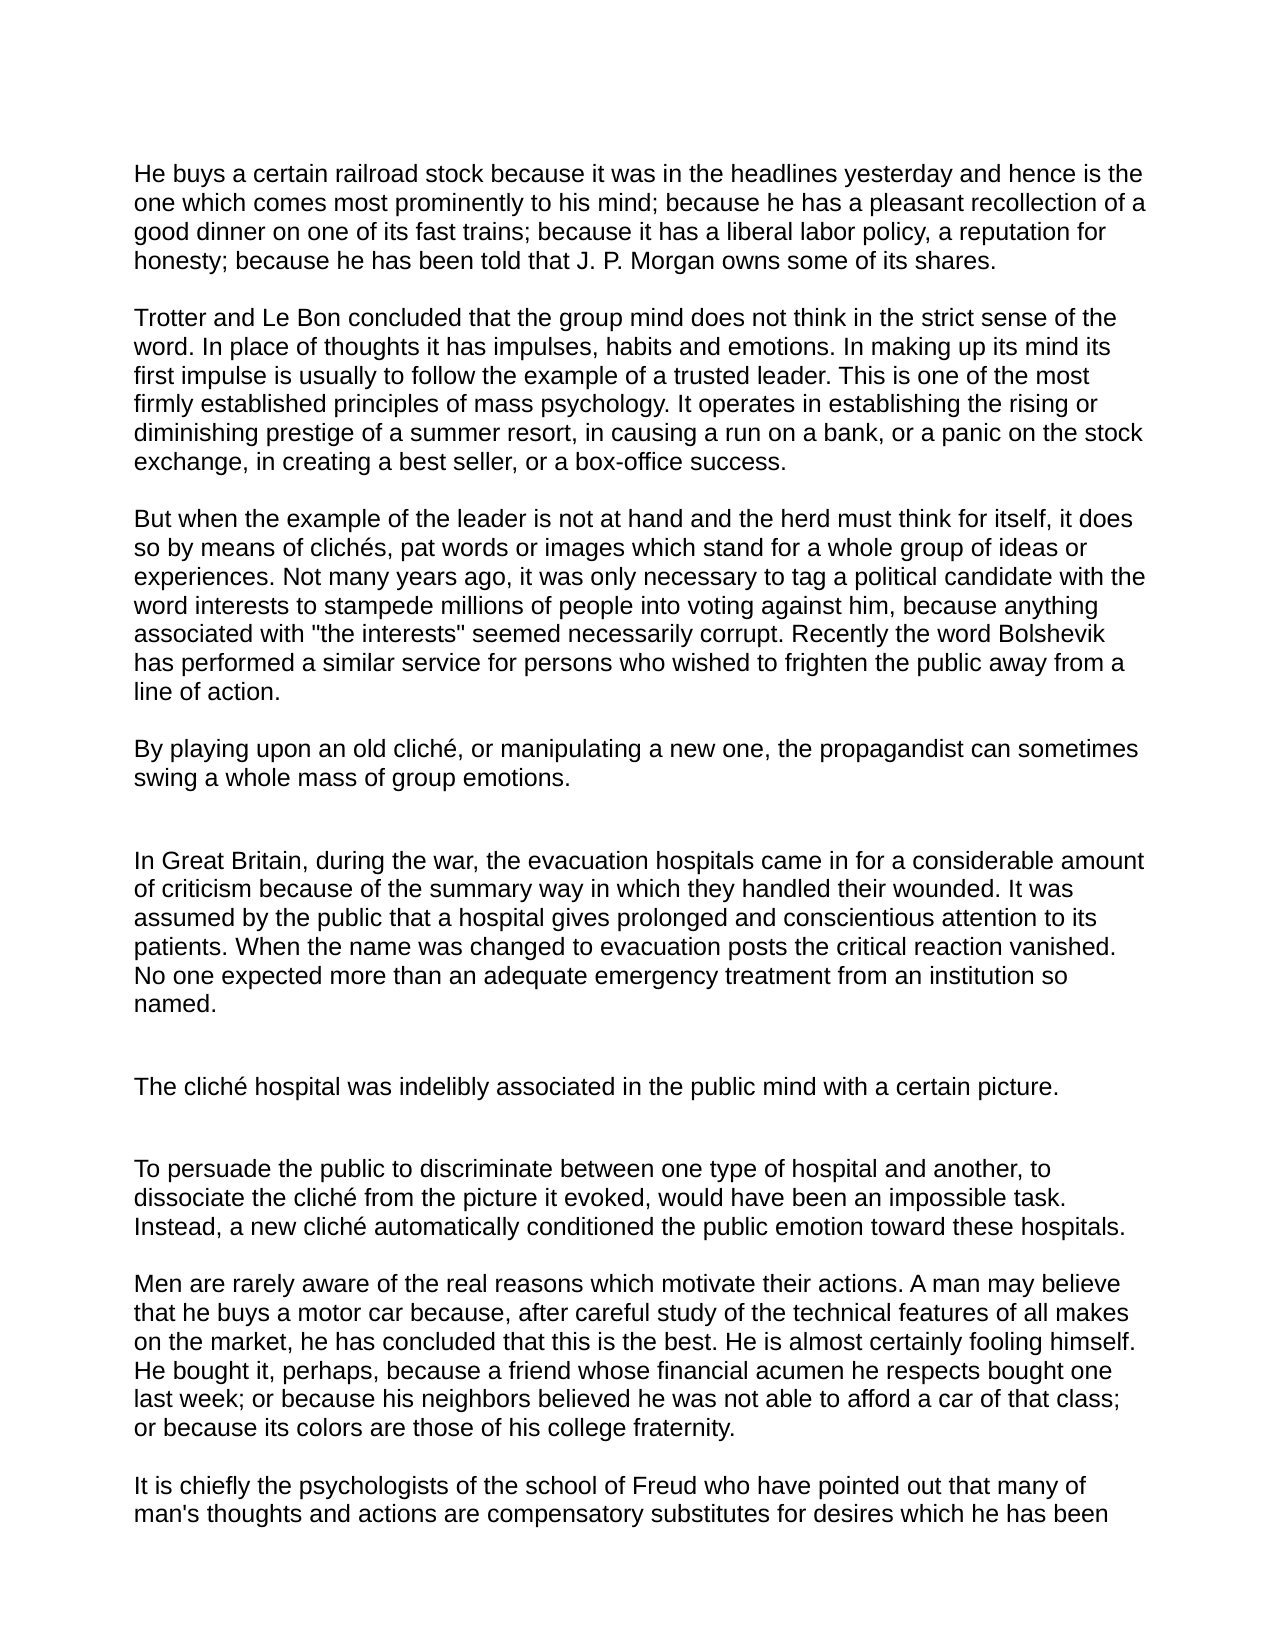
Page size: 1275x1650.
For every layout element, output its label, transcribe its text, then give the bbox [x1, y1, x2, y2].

text He buys a certain railroad stock because it was in the headlines yesterday and hence is the one which comes most prominently to his mind; because he has a pleasant recollection of a good dinner on one of its fast trains; because it has a liberal labor policy, a reputation for honesty; because he has been told that J. P. Morgan owns some of its shares. Trotter and Le Bon concluded that the group mind does not think in the strict sense of the word. In place of thoughts it has impulses, habits and emotions. In making up its mind its first impulse is usually to follow the example of a trusted leader. This is one of the most firmly established principles of mass psychology. It operates in establishing the rising or diminishing prestige of a summer resort, in causing a run on a bank, or a panic on the stock exchange, in creating a best seller, or a box-office success. But when the example of the leader is not at hand and the herd must think for itself, it does so by means of clichés, pat words or images which stand for a whole group of ideas or experiences. Not many years ago, it was only necessary to tag a political candidate with the word interests to stampede millions of people into voting against him, because anything associated with "the interests" seemed necessarily corrupt. Recently the word Bolshevik has performed a similar service for persons who wished to frighten the public away from a line of action. By playing upon an old cliché, or manipulating a new one, the propagandist can sometimes swing a whole mass of group emotions. [134, 159, 1147, 792]
text In Great Britain, during the war, the evacuation hospitals came in for a considerable amount of criticism because of the summary way in which they handled their wounded. It was assumed by the public that a hospital gives prolonged and conscientious attention to its patients. When the name was changed to evacuation posts the critical reaction vanished. No one expected more than an adequate emergency treatment from an institution so named. [134, 846, 1147, 1018]
text To persuade the public to discriminate between one type of hospital and another, to dissociate the cliché from the picture it evoked, would have been an impossible task. Instead, a new cliché automatically conditioned the public emotion toward these hospitals. Men are rarely aware of the real reasons which motivate their actions. A man may believe that he buys a motor car because, after careful study of the technical features of all makes on the market, he has concluded that this is the best. He is almost certainly fooling himself. He bought it, perhaps, because a friend whose financial acumen he respects bought one last week; or because his neighbors believed he was not able to afford a car of that class; or because its colors are those of his college fraternity. It is chiefly the psychologists of the school of Freud who have pointed out that many of man's thoughts and actions are compensatory substitutes for desires which he has been [134, 1154, 1147, 1528]
text The cliché hospital was indelibly associated in the public mind with a certain picture. [134, 1072, 1147, 1101]
